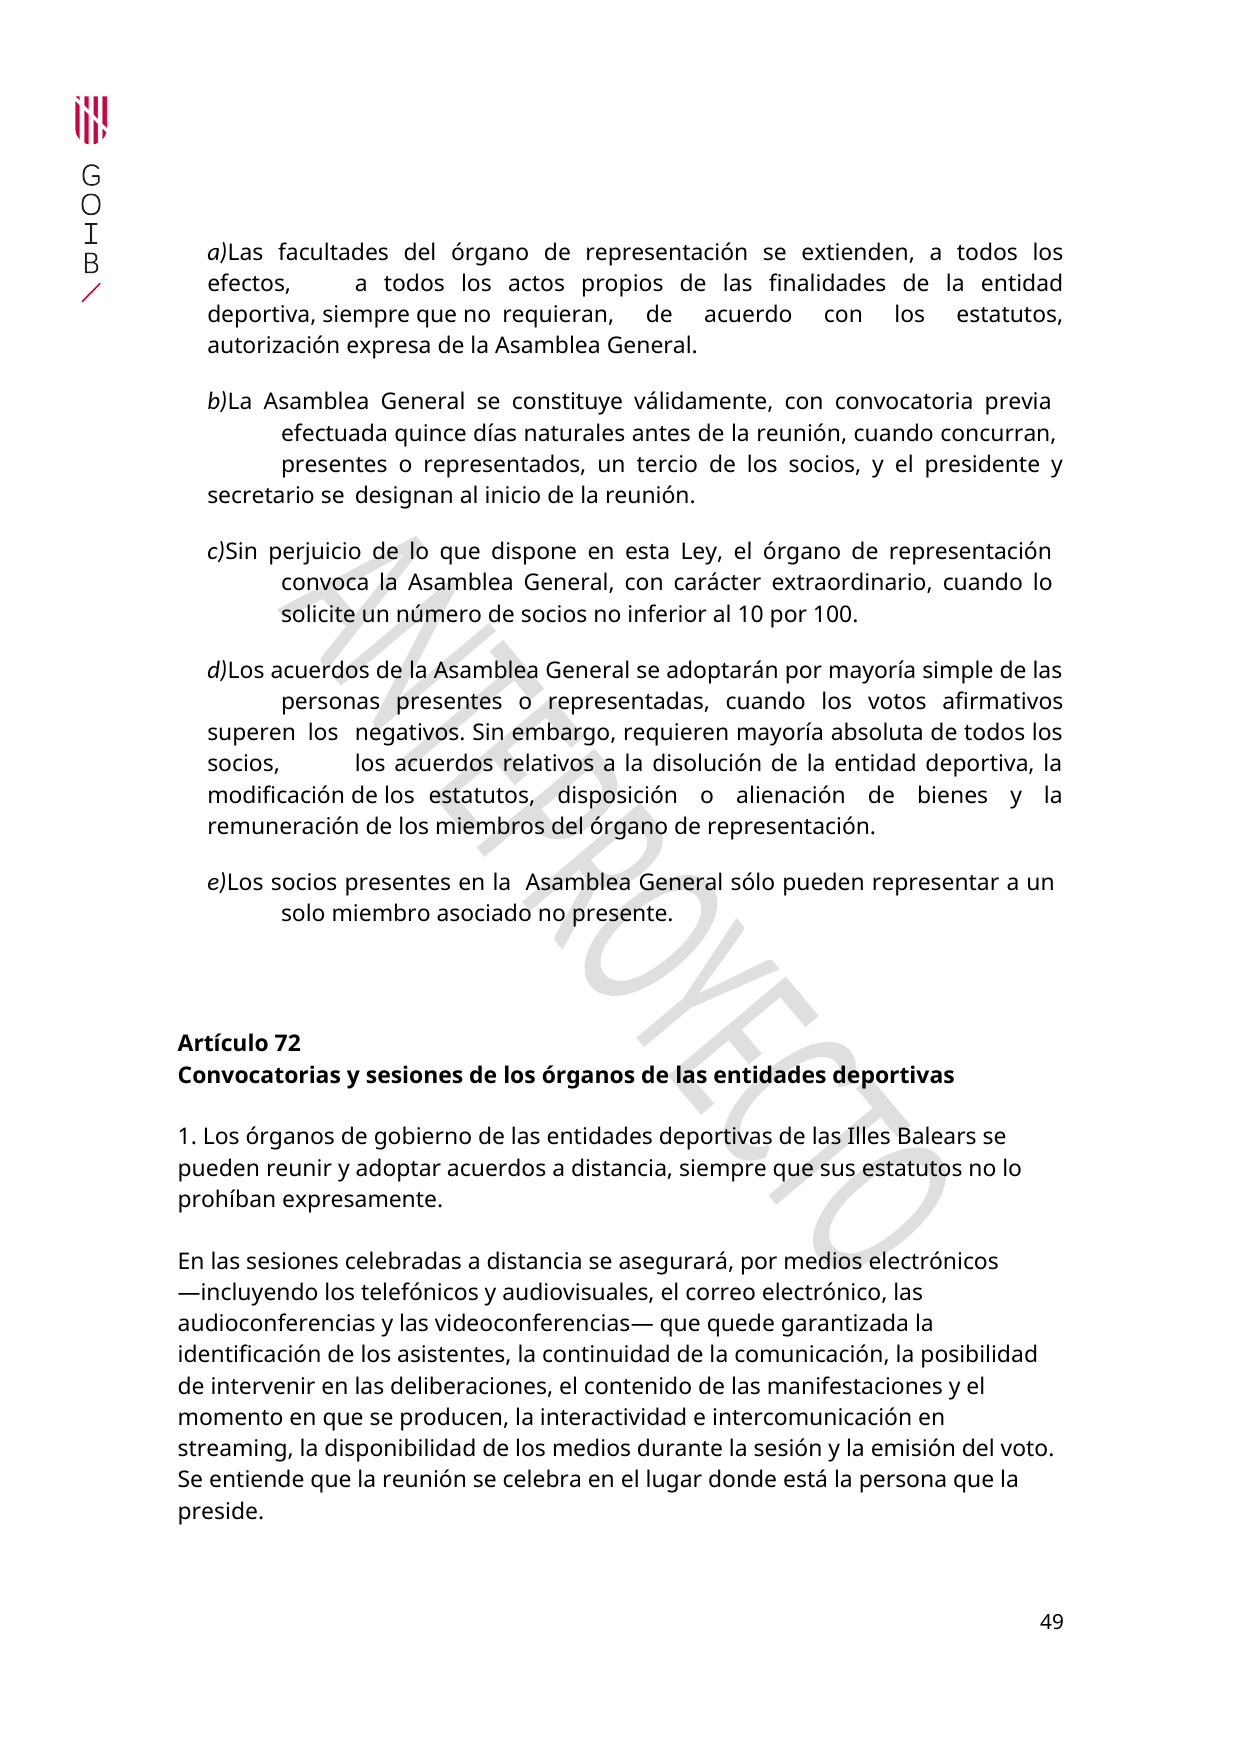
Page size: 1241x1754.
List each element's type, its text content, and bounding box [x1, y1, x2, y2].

list Las facultades del órgano de representación se extienden, a todos los efectos, a todos los actos propios de las finalidades de la entidad deportiva, siempre que no requieran, de acuerdo con los estatutos, autorización expresa de la Asamblea General. [207, 235, 1064, 360]
text En las sesiones celebradas a distancia se asegurará, por medios electrónicos —incluyendo los telefónicos y audiovisuales, el correo electrónico, las audioconferencias y las videoconferencias— que quede garantizada la identificación de los asistentes, la continuidad de la comunicación, la posibilidad de intervenir en las deliberaciones, el contenido de las manifestaciones y el momento en que se producen, la interactividad e intercomunicación en streaming, la disponibilidad de los medios durante la sesión y la emisión del voto. Se entiende que la reunión se celebra en el lugar donde está la persona que la preside. [177, 1244, 1064, 1526]
list Sin perjuicio de lo que dispone en esta Ley, el órgano de representación convoca la Asamblea General, con carácter extraordinario, cuando lo solicite un número de socios no inferior al 10 por 100. [360, 535, 1064, 629]
text Artículo 194 [336, 550, 396, 589]
list Los socios presentes en la Asamblea General sólo pueden representar a un solo miembro asociado no presente. [575, 866, 1064, 928]
text [636, 1027, 669, 1048]
text 1. Los órganos de gobierno de las entidades deportivas de las Illes Balears se pueden reunir y adoptar acuerdos a distancia, siempre que sus estatutos no lo prohíban expresamente. [837, 1163, 929, 1214]
text [784, 1041, 855, 1058]
text [743, 1027, 1064, 1058]
text Son infracciones muy graves: [821, 1147, 946, 1214]
text Las infracciones en materia deportiva pueden ser muy graves, graves o leves. [601, 875, 718, 928]
text Artículo 194 [421, 611, 442, 629]
text Calificación de las infracciones [434, 699, 584, 836]
text Artículo 72 [177, 1027, 724, 1058]
text Infracciones muy graves [668, 1058, 708, 1090]
text Las infracciones en materia deportiva pueden ser muy graves, graves o leves. [522, 866, 650, 928]
text Calificación de las infracciones [401, 730, 443, 767]
text Calificación de las infracciones [437, 653, 545, 740]
text Infracciones muy graves [746, 1058, 814, 1090]
text Infracciones muy graves [829, 1058, 856, 1088]
text Convocatorias y sesiones de los órganos de las entidades deportivas [693, 1058, 782, 1090]
list La Asamblea General se constituye válidamente, con convocatoria previa efectuada quince días naturales antes de la reunión, cuando concurran, presentes o representados, un tercio de los socios, y el presidente y secretario se designan al inicio de la reunión. [207, 385, 1064, 510]
text Son infracciones muy graves: [723, 1120, 770, 1161]
list Los socios presentes en la Asamblea General sólo pueden representar a un solo miembro asociado no presente. [619, 891, 701, 928]
text Calificación de las infracciones [373, 653, 444, 730]
list Los socios presentes en la Asamblea General sólo pueden representar a un solo miembro asociado no presente. [207, 866, 582, 928]
text Calificación de las infracciones [617, 803, 663, 841]
text [709, 1041, 742, 1058]
list Los acuerdos de la Asamblea General se adoptarán por mayoría simple de las personas presentes o representadas, cuando los votos afirmativos superen los negativos. Sin embargo, requieren mayoría absoluta de todos los socios, los acuerdos relativos a la disolución de la entidad deportiva, la modificación de los estatutos, disposición o alienación de bienes y la remuneración de los miembros del órgano de representación. [207, 653, 1064, 841]
text [688, 1027, 762, 1058]
text Artículo 194 [414, 579, 456, 621]
text Calificación de las infracciones [484, 748, 618, 841]
list Sin perjuicio de lo que dispone en esta Ley, el órgano de representación convoca la Asamblea General, con carácter extraordinario, cuando lo solicite un número de socios no inferior al 10 por 100. [207, 535, 415, 629]
text Calificación de las infracciones [333, 653, 380, 686]
text Convocatorias y sesiones de los órganos de las entidades deportivas [766, 1058, 1064, 1090]
text Artículo 194 [276, 535, 424, 629]
text 1. Los órganos de gobierno de las entidades deportivas de las Illes Balears se pueden reunir y adoptar acuerdos a distancia, siempre que sus estatutos no lo prohíban expresamente. [177, 1120, 1064, 1214]
text Artículo 194 [391, 611, 417, 629]
text Convocatorias y sesiones de los órganos de las entidades deportivas [177, 1058, 687, 1090]
text Son infracciones muy graves: [768, 1120, 878, 1205]
